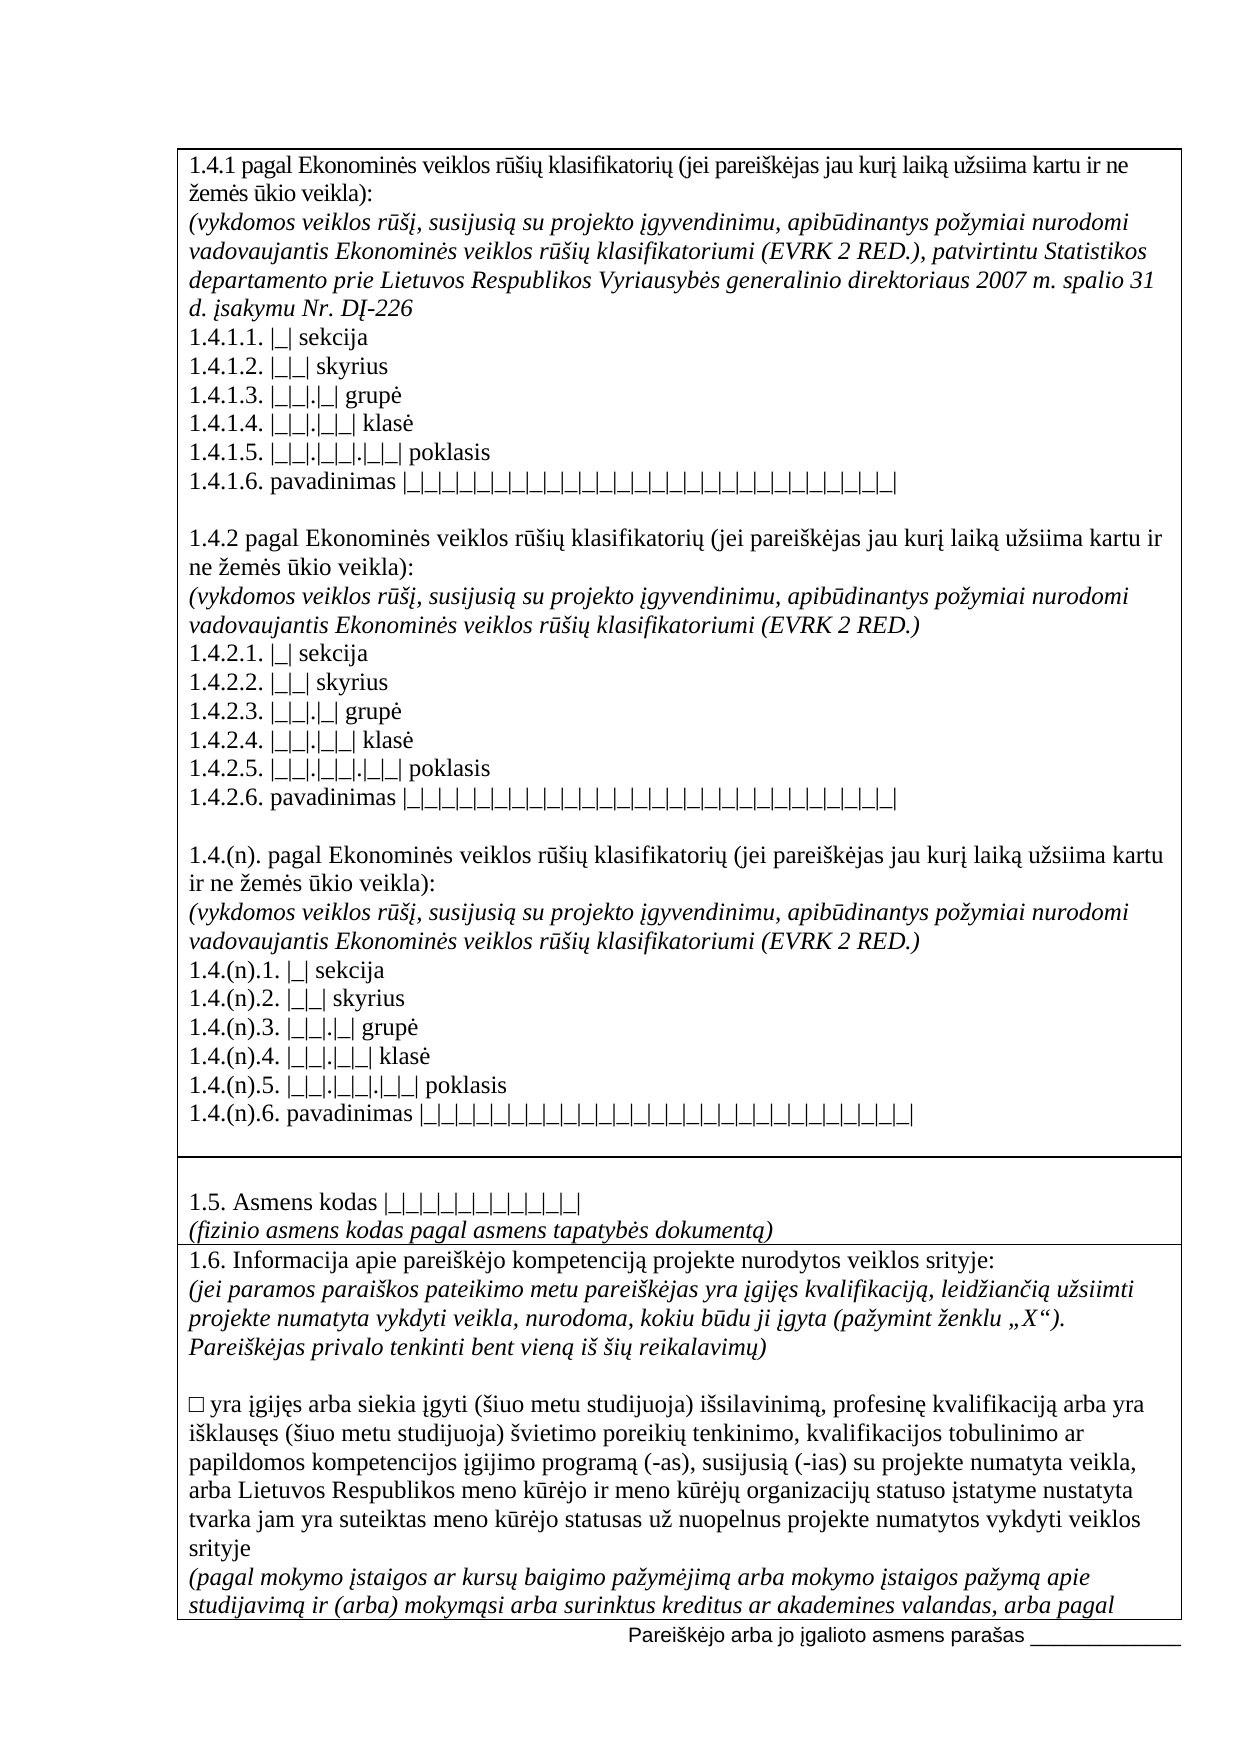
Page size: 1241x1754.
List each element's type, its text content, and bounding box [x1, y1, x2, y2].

table_cell 1.5. Asmens kodas |_|_|_|_|_|_|_|_|_|_|_| (fizinio asmens kodas pagal asmens tapatybės dokumentą) [178, 1158, 1181, 1244]
table_cell 1.6. Informacija apie pareiškėjo kompetenciją projekte nurodytos veiklos srityje: (jei paramos paraiškos pateikimo metu pareiškėjas yra įgijęs kvalifikaciją, leidžiančią užsiimti projekte numatyta vykdyti veikla, nurodoma, kokiu būdu ji įgyta (pažymint ženklu „X“). Pareiškėjas privalo tenkinti bent vieną iš šių reikalavimų) □ yra įgijęs arba siekia įgyti (šiuo metu studijuoja) išsilavinimą, profesinę kvalifikaciją arba yra išklausęs (šiuo metu studijuoja) švietimo poreikių tenkinimo, kvalifikacijos tobulinimo ar papildomos kompetencijos įgijimo programą (-as), susijusią (-ias) su projekte numatyta veikla, arba Lietuvos Respublikos meno kūrėjo ir meno kūrėjų organizacijų statuso įstatyme nustatyta tvarka jam yra suteiktas meno kūrėjo statusas už nuopelnus projekte numatytos vykdyti veiklos srityje (pagal mokymo įstaigos ar kursų baigimo pažymėjimą arba mokymo įstaigos pažymą apie studijavimą ir (arba) mokymąsi arba surinktus kreditus ar akademines valandas, arba pagal [178, 1245, 1181, 1619]
table_cell 1.4. Ūkininko ūkyje ar kaimo gyventojo individualiai vykdomos veiklos, susijusios su projekto įgyvendinimu, pobūdis: 1.4.1 pagal Ekonominės veiklos rūšių klasifikatorių (jei pareiškėjas jau kurį laiką užsiima kartu ir ne žemės ūkio veikla): (vykdomos veiklos rūšį, susijusią su projekto įgyvendinimu, apibūdinantys požymiai nurodomi vadovaujantis Ekonominės veiklos rūšių klasifikatoriumi (EVRK 2 RED.), patvirtintu Statistikos departamento prie Lietuvos Respublikos Vyriausybės generalinio direktoriaus 2007 m. spalio 31 d. įsakymu Nr. DĮ-226 „Dėl Ekonominės veiklos rūšių klasifikatoriaus patvirtinimo“ 1.4.1.1. |_| sekcija 1.4.1.2. |_|_| skyrius 1.4.1.3. |_|_|.|_| grupė 1.4.1.4. |_|_|.|_|_| klasė 1.4.1.5. |_|_|.|_|_|.|_|_| poklasis 1.4.1.6. pavadinimas |_|_|_|_|_|_|_|_|_|_|_|_|_|_|_|_|_|_|_|_|_|_|_|_|_|_|_|_| 1.4.2 pagal Ekonominės veiklos rūšių klasifikatorių (jei pareiškėjas jau kurį laiką užsiima kartu ir ne žemės ūkio veikla): (vykdomos veiklos rūšį, susijusią su projekto įgyvendinimu, apibūdinantys požymiai nurodomi vadovaujantis Ekonominės veiklos rūšių klasifikatoriumi (EVRK 2 RED.) 1.4.2.1. |_| sekcija 1.4.2.2. |_|_| skyrius 1.4.2.3. |_|_|.|_| grupė 1.4.2.4. |_|_|.|_|_| klasė 1.4.2.5. |_|_|.|_|_|.|_|_| poklasis 1.4.2.6. pavadinimas |_|_|_|_|_|_|_|_|_|_|_|_|_|_|_|_|_|_|_|_|_|_|_|_|_|_|_|_| 1.4.(n). pagal Ekonominės veiklos rūšių klasifikatorių (jei pareiškėjas jau kurį laiką užsiima kartu ir ne žemės ūkio veikla): (vykdomos veiklos rūšį, susijusią su projekto įgyvendinimu, apibūdinantys požymiai nurodomi vadovaujantis Ekonominės veiklos rūšių klasifikatoriumi (EVRK 2 RED.) 1.4.(n).1. |_| sekcija 1.4.(n).2. |_|_| skyrius 1.4.(n).3. |_|_|.|_| grupė 1.4.(n).4. |_|_|.|_|_| klasė 1.4.(n).5. |_|_|.|_|_|.|_|_| poklasis 1.4.(n).6. pavadinimas |_|_|_|_|_|_|_|_|_|_|_|_|_|_|_|_|_|_|_|_|_|_|_|_|_|_|_|_| [178, 150, 1181, 1156]
